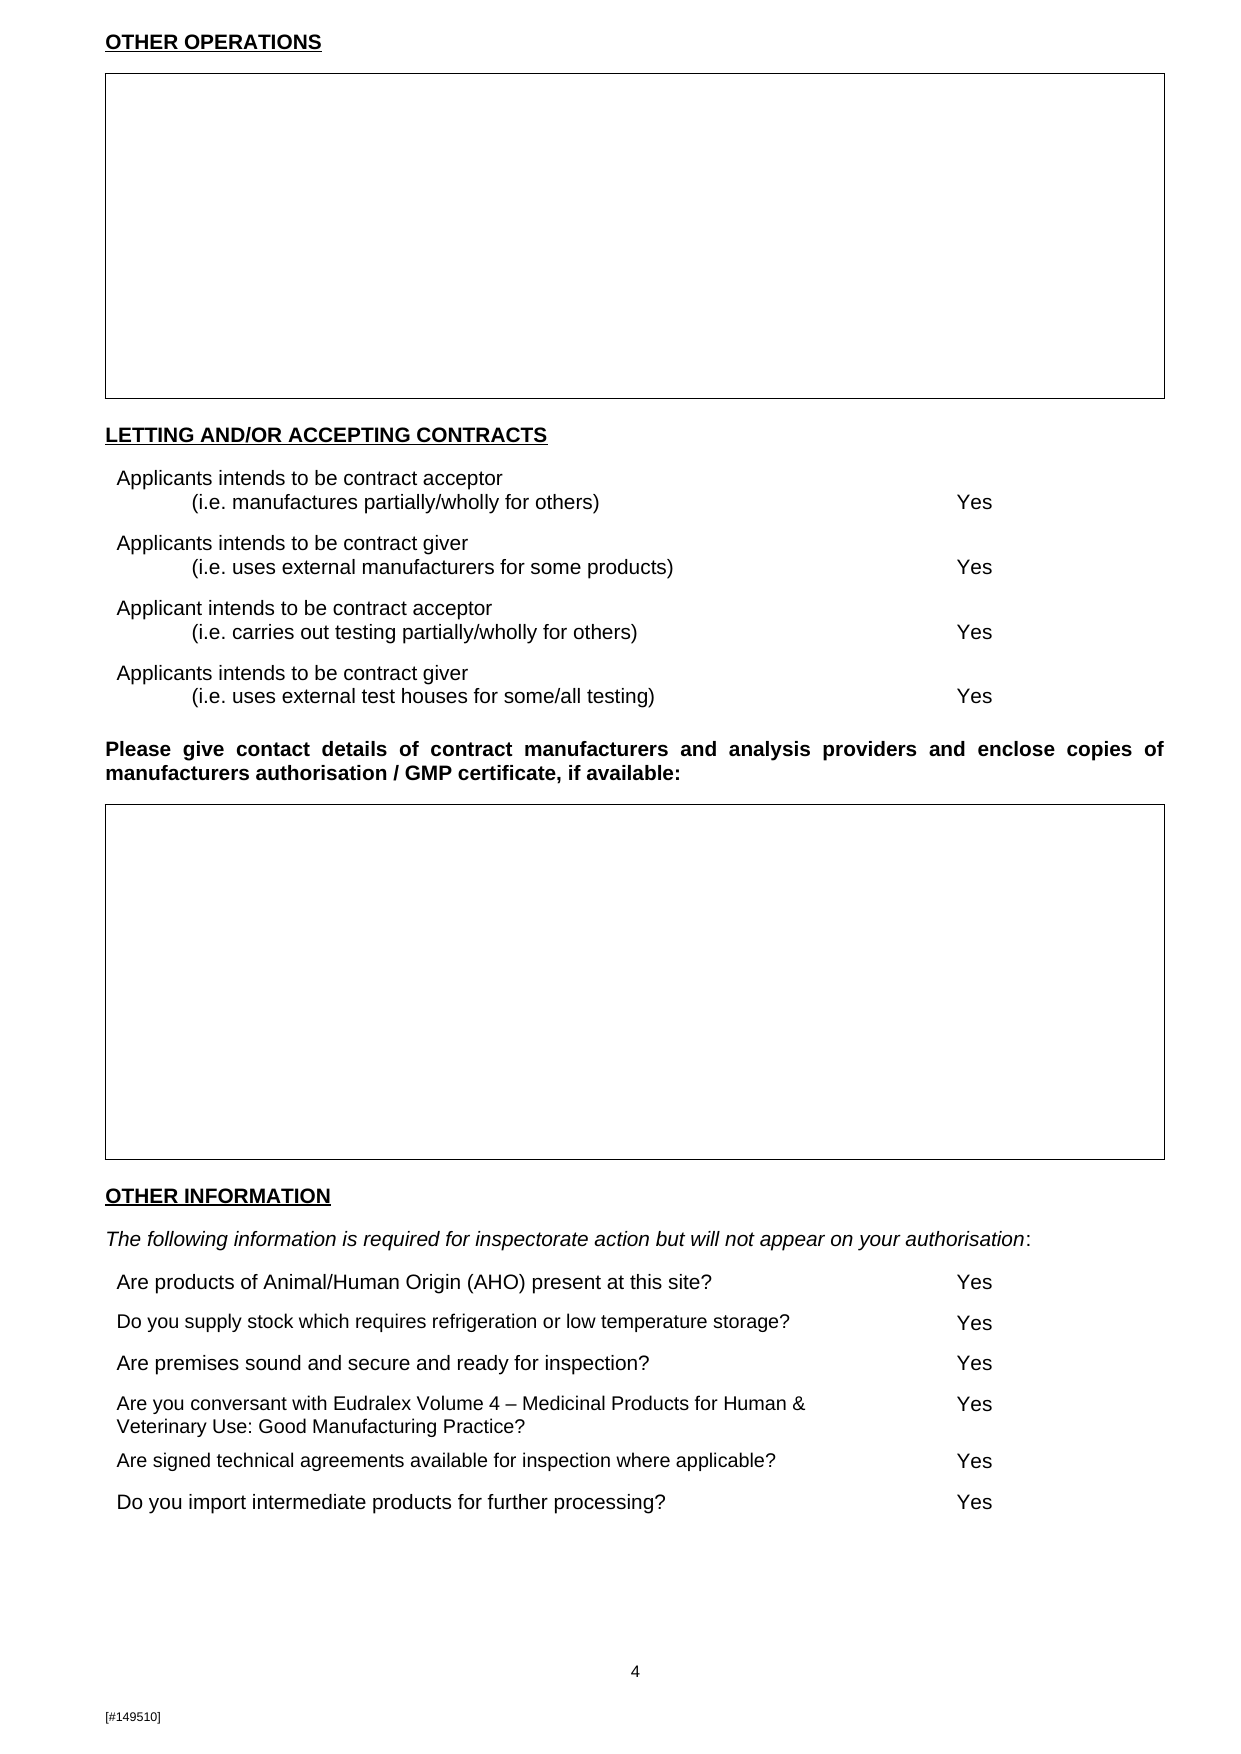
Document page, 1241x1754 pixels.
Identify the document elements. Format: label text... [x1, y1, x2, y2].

table_cell [945, 1437, 1003, 1449]
table_cell Applicants intends to be contract giver [105, 531, 853, 555]
table_cell [853, 555, 918, 584]
text OTHER OPERATIONS [105, 30, 1165, 54]
table_cell [853, 584, 918, 596]
table_cell [918, 648, 945, 660]
text OTHER INFORMATION [105, 1183, 1165, 1207]
table_cell [105, 1299, 853, 1310]
table_cell Yes [945, 555, 1003, 584]
table_header [853, 1270, 918, 1298]
table_header Applicants intends to be contract acceptor [105, 466, 853, 490]
table_cell [918, 1449, 945, 1478]
table_cell [853, 1351, 918, 1380]
text Please give contact details of contract manufacturers and analysis providers and enclose copies of manufacturers authorisation / GMP certificate, if available: [105, 737, 1165, 785]
table_cell [918, 1392, 945, 1437]
table_cell [105, 1437, 853, 1449]
table_cell [918, 1437, 945, 1449]
table_cell Are you conversant with Eudralex Volume 4 – Medicinal Products for Human & Veterinary Use: Good Manufacturing Practice? [105, 1392, 853, 1437]
table_cell [945, 648, 1003, 660]
table_cell [105, 1339, 853, 1351]
table_cell [918, 519, 945, 531]
table_cell [945, 660, 1003, 684]
table_cell [853, 1478, 918, 1490]
table_cell [918, 596, 945, 619]
table_header [918, 466, 945, 490]
table_cell (i.e. manufactures partially/wholly for others) [105, 490, 853, 519]
table_header Yes [945, 1270, 1003, 1298]
table_cell [853, 1299, 918, 1310]
table_cell [853, 648, 918, 660]
table_header [106, 74, 1164, 398]
table_cell [853, 684, 918, 713]
table_cell [853, 531, 918, 555]
table_cell [853, 596, 918, 619]
table_cell [105, 519, 853, 531]
table_cell Applicants intends to be contract giver [105, 660, 853, 684]
table_cell [918, 660, 945, 684]
table_header [106, 805, 1164, 1158]
table_cell [918, 1310, 945, 1339]
table_cell Yes [945, 620, 1003, 648]
table_cell [945, 584, 1003, 596]
table_cell [918, 1351, 945, 1380]
table_cell Do you import intermediate products for further processing? [105, 1490, 853, 1519]
text LETTING AND/OR ACCEPTING CONTRACTS [105, 423, 1165, 447]
table_cell Yes [945, 1490, 1003, 1519]
table_cell [105, 584, 853, 596]
table_cell [945, 1339, 1003, 1351]
table_cell [853, 1339, 918, 1351]
table_cell [918, 620, 945, 648]
table_cell [918, 531, 945, 555]
table_cell [918, 684, 945, 713]
table_cell [918, 555, 945, 584]
table_cell [945, 1299, 1003, 1310]
table_cell (i.e. carries out testing partially/wholly for others) [105, 620, 853, 648]
table_cell [853, 660, 918, 684]
table_cell [918, 1490, 945, 1519]
table_cell Yes [945, 1392, 1003, 1437]
table_cell Yes [945, 1310, 1003, 1339]
table_cell [945, 1478, 1003, 1490]
table_cell [853, 1380, 918, 1392]
table_cell [853, 1449, 918, 1478]
table_cell [918, 1299, 945, 1310]
table_header [945, 466, 1003, 490]
table_cell Are premises sound and secure and ready for inspection? [105, 1351, 853, 1380]
table_cell [945, 596, 1003, 619]
table_cell Applicant intends to be contract acceptor [105, 596, 853, 619]
table_cell [853, 1392, 918, 1437]
table_cell [918, 1478, 945, 1490]
table_cell Yes [945, 684, 1003, 713]
table_cell [918, 1339, 945, 1351]
table_cell [918, 1380, 945, 1392]
table_cell [105, 1478, 853, 1490]
table_cell (i.e. uses external test houses for some/all testing) [105, 684, 853, 713]
table_cell [105, 1380, 853, 1392]
text The following information is required for inspectorate action but will not appear on your authorisation: [105, 1227, 1165, 1251]
table_cell [853, 620, 918, 648]
table_cell Yes [945, 1351, 1003, 1380]
table_cell [853, 519, 918, 531]
table_cell [918, 584, 945, 596]
table_header [918, 1270, 945, 1298]
table_header [853, 466, 918, 490]
table_cell Yes [945, 1449, 1003, 1478]
table_cell Are signed technical agreements available for inspection where applicable? [105, 1449, 853, 1478]
table_cell [105, 648, 853, 660]
table_cell [853, 1490, 918, 1519]
table_cell [853, 490, 918, 519]
table_cell [918, 490, 945, 519]
table_header Are products of Animal/Human Origin (AHO) present at this site? [105, 1270, 853, 1298]
table_cell [853, 1437, 918, 1449]
table_cell [945, 531, 1003, 555]
table_cell [945, 1380, 1003, 1392]
table_cell [945, 519, 1003, 531]
table_cell Yes [945, 490, 1003, 519]
table_cell Do you supply stock which requires refrigeration or low temperature storage? [105, 1310, 853, 1339]
table_cell (i.e. uses external manufacturers for some products) [105, 555, 853, 584]
table_cell [853, 1310, 918, 1339]
